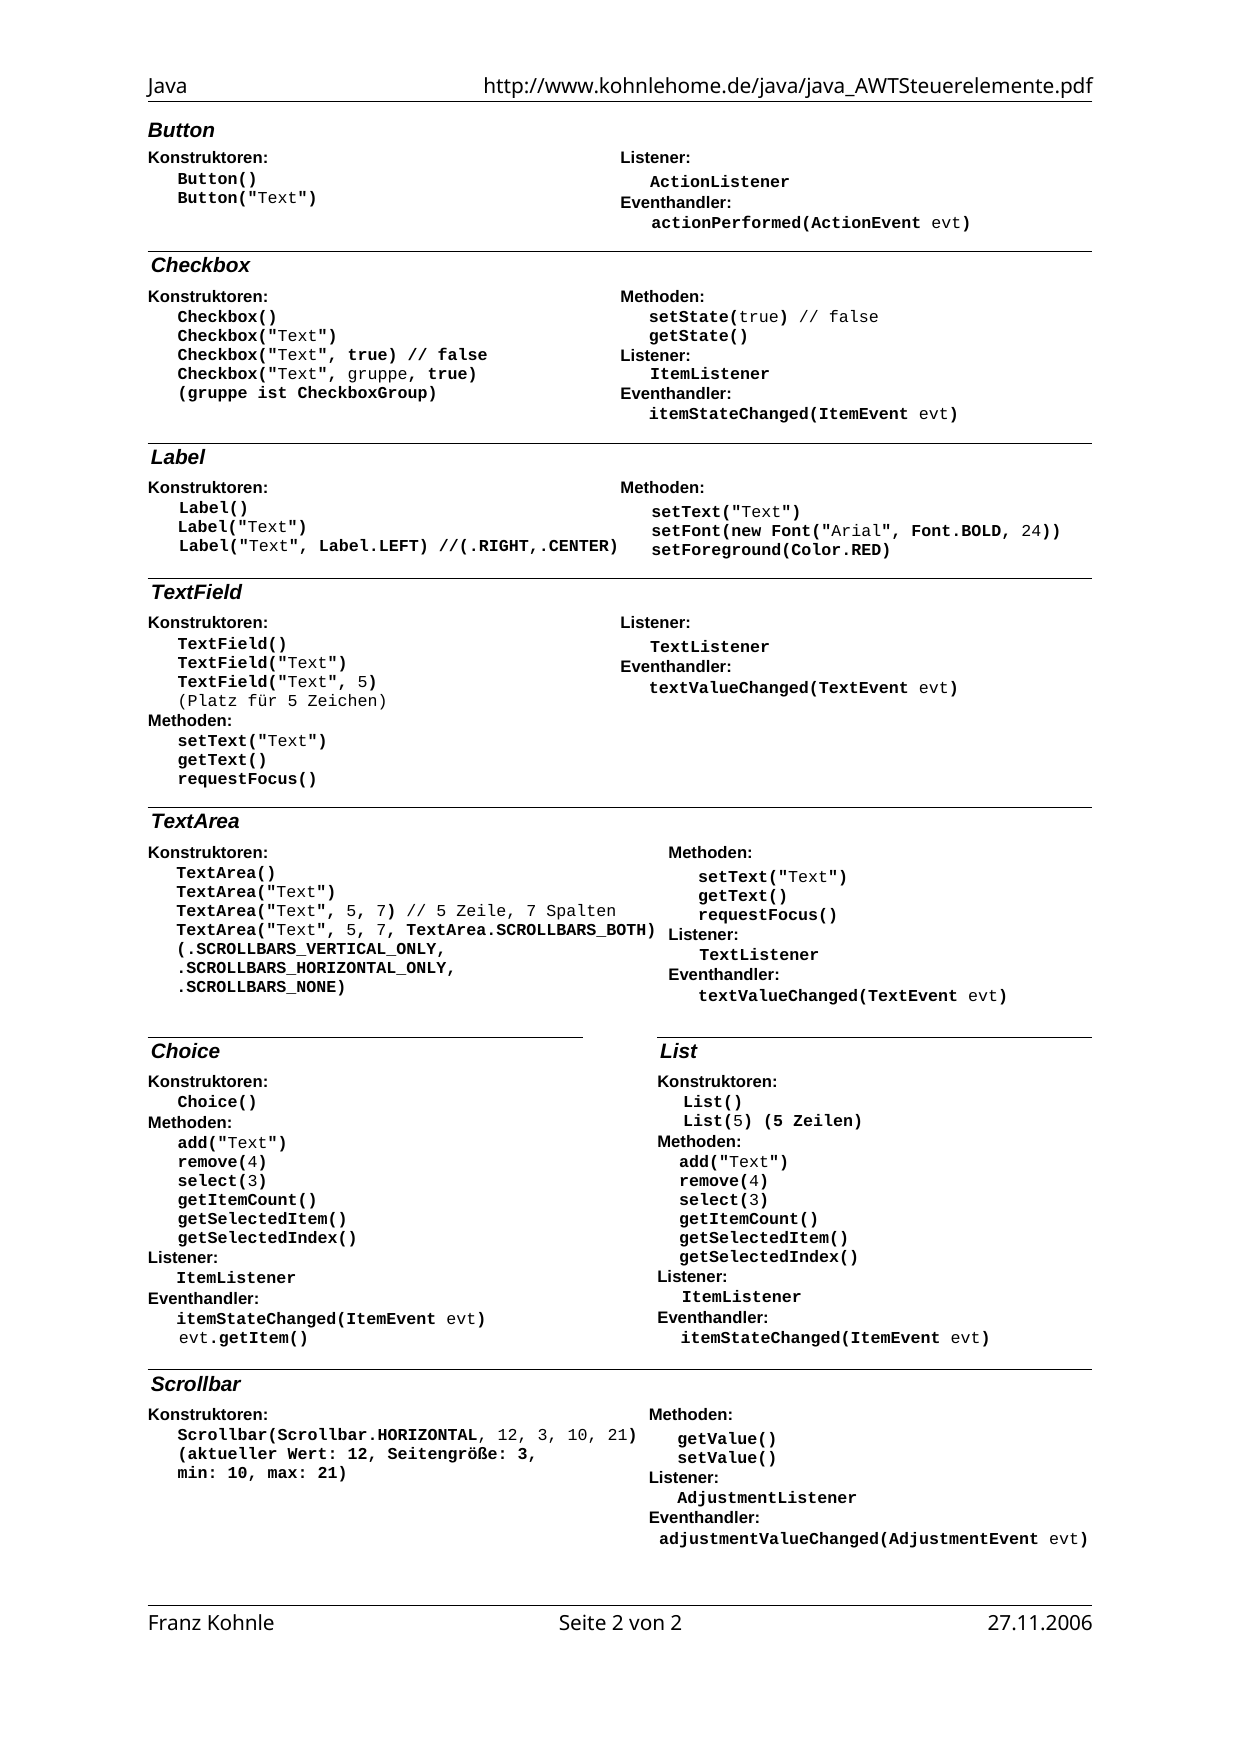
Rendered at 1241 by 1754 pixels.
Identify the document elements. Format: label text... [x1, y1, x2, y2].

text ItemListener [680, 1289, 1092, 1308]
text getItemCount() [679, 1210, 1092, 1229]
subtitle Checkbox [148, 252, 1092, 280]
text getSelectedItem() [177, 1210, 583, 1229]
text evt.getItem() [179, 1329, 583, 1348]
text TextField("Text", 5) [177, 673, 620, 692]
text itemStateChanged(ItemEvent evt) [175, 1311, 583, 1329]
text requestFocus() [698, 906, 1092, 925]
subtitle Konstruktoren: [148, 613, 620, 632]
text TextArea("Text", 5, 7, TextArea.SCROLLBARS_BOTH) [176, 921, 668, 940]
text setText("Text") [698, 868, 1092, 887]
text Checkbox("Text", true) // false [177, 346, 620, 365]
subtitle Listener: [657, 1267, 1092, 1286]
subtitle Listener: [668, 925, 1092, 944]
text List() [682, 1094, 1092, 1113]
text requestFocus() [177, 771, 620, 789]
subtitle Konstruktoren: [148, 478, 620, 497]
subtitle Eventhandler: [668, 966, 1092, 984]
text setValue() [677, 1449, 1092, 1468]
text Checkbox("Text") [177, 327, 620, 346]
text Label("Text") [148, 519, 620, 538]
text add("Text") [177, 1134, 583, 1153]
subtitle Methoden: [668, 843, 1092, 862]
text Checkbox("Text", gruppe, true) [177, 365, 620, 384]
subtitle Eventhandler: [148, 1289, 583, 1308]
text getValue() [677, 1430, 1092, 1449]
subtitle Choice [148, 1038, 583, 1066]
text TextField() [177, 635, 620, 654]
text AdjustmentListener [677, 1490, 1092, 1509]
subtitle Konstruktoren: [148, 287, 620, 306]
subtitle Listener: [648, 1468, 1092, 1487]
subtitle TextArea [148, 808, 1092, 836]
subtitle Konstruktoren: [148, 149, 620, 167]
text getState() [648, 327, 1092, 346]
text getText() [177, 752, 620, 771]
text Label() [179, 500, 620, 519]
text setText("Text") [651, 503, 1092, 522]
text TextListener [699, 947, 1092, 966]
subtitle Konstruktoren: [148, 843, 668, 862]
subtitle Listener: [620, 346, 1092, 365]
text TextField("Text") [177, 654, 620, 673]
text (Platz für 5 Zeichen) [177, 692, 620, 711]
text TextArea() [176, 864, 668, 883]
text ActionListener [650, 174, 1092, 193]
text setText("Text") [177, 733, 620, 752]
subtitle Label [148, 444, 1092, 472]
text itemStateChanged(ItemEvent evt) [680, 1329, 1092, 1348]
text Label("Text", Label.LEFT) //(.RIGHT,.CENTER) [148, 538, 620, 557]
text remove(4) [679, 1172, 1092, 1191]
text setFont(new Font("Arial", Font.BOLD, 24)) [651, 522, 1092, 541]
subtitle Methoden: [620, 287, 1092, 306]
text ItemListener [650, 365, 1092, 384]
text actionPerformed(ActionEvent evt) [651, 214, 1092, 233]
text Choice() [176, 1094, 583, 1113]
text TextArea("Text") [176, 883, 668, 902]
subtitle Eventhandler: [620, 658, 1092, 676]
subtitle Methoden: [148, 711, 620, 730]
text getItemCount() [177, 1191, 583, 1210]
text Button("Text") [177, 189, 620, 208]
subtitle Methoden: [657, 1132, 1092, 1151]
text itemStateChanged(ItemEvent evt) [648, 406, 1092, 425]
text add("Text") [679, 1153, 1092, 1172]
text List(5) (5 Zeilen) [682, 1113, 1092, 1132]
subtitle Eventhandler: [620, 384, 1092, 403]
subtitle Methoden: [148, 1113, 583, 1132]
subtitle Konstruktoren: [148, 1072, 583, 1091]
text select(3) [679, 1191, 1092, 1210]
subtitle Eventhandler: [648, 1509, 1092, 1527]
subtitle List [657, 1038, 1092, 1066]
subtitle Methoden: [620, 478, 1092, 497]
text (gruppe ist CheckboxGroup) [177, 384, 620, 403]
subtitle Konstruktoren: [657, 1072, 1092, 1091]
subtitle Listener: [620, 613, 1092, 632]
text TextArea("Text", 5, 7) // 5 Zeile, 7 Spalten [176, 902, 668, 921]
subtitle Listener: [148, 1248, 583, 1267]
text remove(4) [177, 1153, 583, 1172]
subtitle Button [148, 119, 1092, 142]
subtitle Eventhandler: [620, 193, 1092, 212]
subtitle Eventhandler: [657, 1308, 1092, 1327]
text getText() [698, 887, 1092, 906]
text getSelectedIndex() [679, 1248, 1092, 1267]
text Scrollbar(Scrollbar.HORIZONTAL, 12, 3, 10, 21) [177, 1427, 648, 1446]
subtitle Scrollbar [148, 1370, 1092, 1398]
subtitle Konstruktoren: [148, 1405, 648, 1424]
text textValueChanged(TextEvent evt) [698, 987, 1092, 1006]
text Button() [177, 170, 620, 189]
text setState(true) // false [648, 308, 1092, 327]
text TextListener [650, 639, 1092, 658]
subtitle TextField [148, 579, 1092, 607]
text getSelectedItem() [679, 1229, 1092, 1248]
text adjustmentValueChanged(AdjustmentEvent evt) [659, 1530, 1092, 1549]
text setForeground(Color.RED) [651, 541, 1092, 560]
text Checkbox() [177, 308, 620, 327]
subtitle Methoden: [648, 1405, 1092, 1424]
text textValueChanged(TextEvent evt) [649, 679, 1092, 698]
text select(3) [177, 1172, 583, 1191]
text (aktueller Wert: 12, Seitengröße: 3, min: 10, max: 21) [177, 1446, 648, 1483]
text ItemListener [176, 1270, 583, 1289]
text (.SCROLLBARS_VERTICAL_ONLY, .SCROLLBARS_HORIZONTAL_ONLY, .SCROLLBARS_NONE) [176, 940, 668, 997]
text getSelectedIndex() [177, 1229, 583, 1248]
subtitle Listener: [620, 149, 1092, 167]
